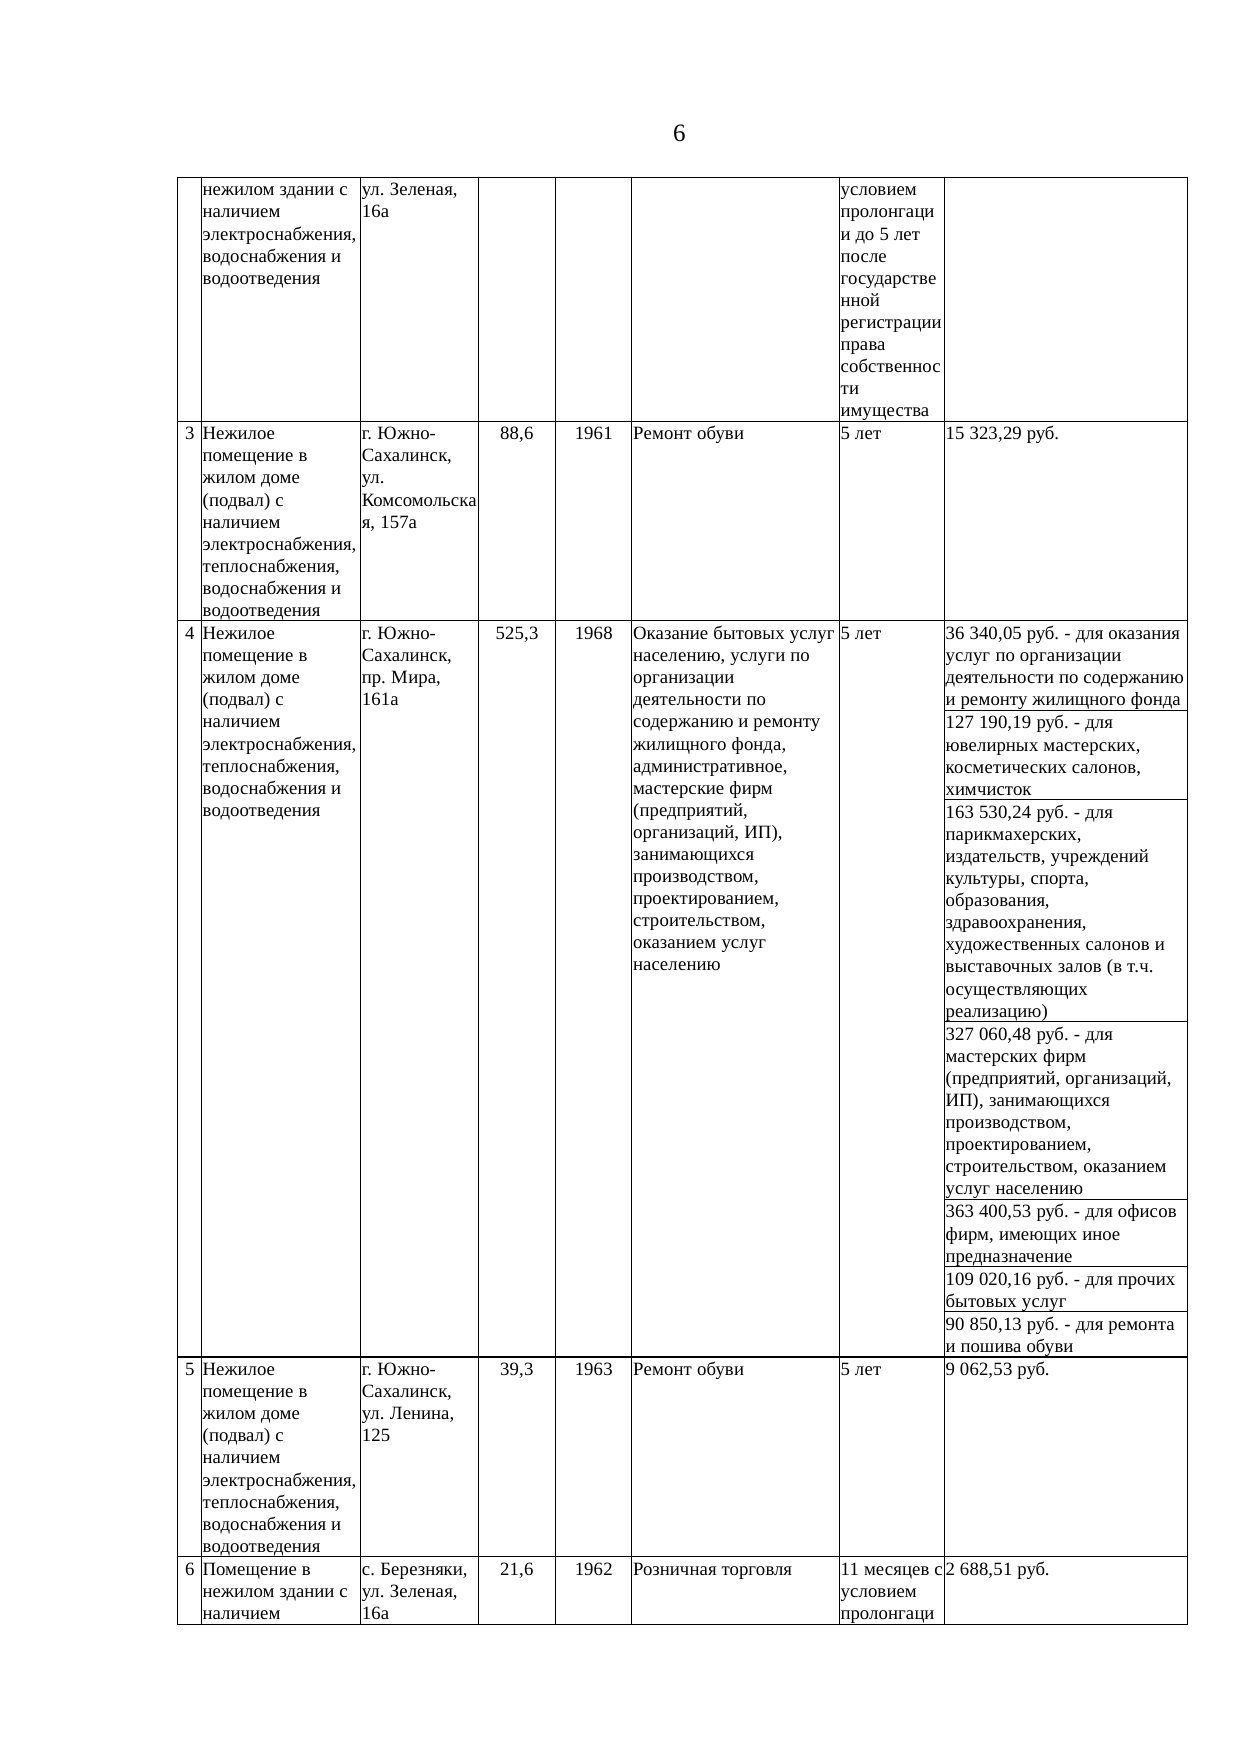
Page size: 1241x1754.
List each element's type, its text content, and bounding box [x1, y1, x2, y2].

table_cell [632, 178, 839, 421]
table_cell Нежилое помещение в жилом доме (подвал) с наличием электроснабжения, теплоснабжения, водоснабжения и водоотведения [202, 621, 360, 1356]
table_cell Ремонт обуви [632, 422, 839, 620]
table_cell [556, 178, 631, 421]
table_cell 4 [178, 621, 201, 1356]
table_cell 1961 [556, 422, 631, 620]
table_cell 2 688,51 руб. [945, 1557, 1187, 1623]
table_cell 1962 [556, 1557, 631, 1623]
table_cell Оказание бытовых услуг населению, услуги по организации деятельности по содержанию и ремонту жилищного фонда, административное, мастерские фирм (предприятий, организаций, ИП), занимающихся производством, проектированием, строительством, оказанием услуг населению [632, 621, 839, 1356]
table_cell 363 400,53 руб. - для офисов фирм, имеющих иное предназначение [945, 1200, 1187, 1266]
table_cell 5 лет [840, 621, 944, 1356]
table_cell 5 лет [840, 1358, 944, 1556]
table_cell 90 850,13 руб. - для ремонта и пошива обуви [945, 1312, 1187, 1356]
table_cell 15 323,29 руб. [945, 422, 1187, 620]
table_cell [178, 178, 201, 421]
table_cell 6 [178, 1557, 201, 1623]
table_cell 127 190,19 руб. - для ювелирных мастерских, косметических салонов, химчисток [945, 711, 1187, 799]
table_cell 1963 [556, 1358, 631, 1556]
table_cell Розничная торговля [632, 1557, 839, 1623]
table_cell 109 020,16 руб. - для прочих бытовых услуг [945, 1267, 1187, 1311]
table_cell условием пролонгации до 5 лет после государственной регистрации права собственности имущества [840, 178, 944, 421]
table_cell 9 062,53 руб. [945, 1358, 1187, 1556]
table_cell 525,3 [479, 621, 555, 1356]
table_cell 1968 [556, 621, 631, 1356]
table_cell [945, 178, 1187, 421]
table_cell 327 060,48 руб. - для мастерских фирм (предприятий, организаций, ИП), занимающихся производством, проектированием, строительством, оказанием услуг населению [945, 1022, 1187, 1199]
table_cell 21,6 [479, 1557, 555, 1623]
table_cell с. Березняки, ул. Зеленая, 16а [361, 1557, 478, 1623]
table_cell 36 340,05 руб. - для оказания услуг по организации деятельности по содержанию и ремонту жилищного фонда [945, 621, 1187, 710]
table_cell г. Южно-Сахалинск, ул. Комсомольская, 157а [361, 422, 478, 620]
table_cell [479, 178, 555, 421]
table_cell 5 лет [840, 422, 944, 620]
table_cell г. Южно-Сахалинск, ул. Ленина, 125 [361, 1358, 478, 1556]
table_cell 39,3 [479, 1358, 555, 1556]
table_cell 163 530,24 руб. - для парикмахерских, издательств, учреждений культуры, спорта, образования, здравоохранения, художественных салонов и выставочных залов (в т.ч. осуществляющих реализацию) [945, 800, 1187, 1021]
table_cell Помещение в нежилом здании с наличием [202, 1557, 360, 1623]
table_cell нежилом здании с наличием электроснабжения, водоснабжения и водоотведения [202, 178, 360, 421]
table_cell ул. Зеленая, 16а [361, 178, 478, 421]
table_cell 88,6 [479, 422, 555, 620]
table_cell Нежилое помещение в жилом доме (подвал) с наличием электроснабжения, теплоснабжения, водоснабжения и водоотведения [202, 1358, 360, 1556]
table_cell г. Южно-Сахалинск, пр. Мира, 161а [361, 621, 478, 1356]
table_cell 5 [178, 1358, 201, 1556]
table_cell 11 месяцев с условием пролонгаци [840, 1557, 944, 1623]
table_cell Ремонт обуви [632, 1358, 839, 1556]
table_cell Нежилое помещение в жилом доме (подвал) с наличием электроснабжения, теплоснабжения, водоснабжения и водоотведения [202, 422, 360, 620]
table_cell 3 [178, 422, 201, 620]
